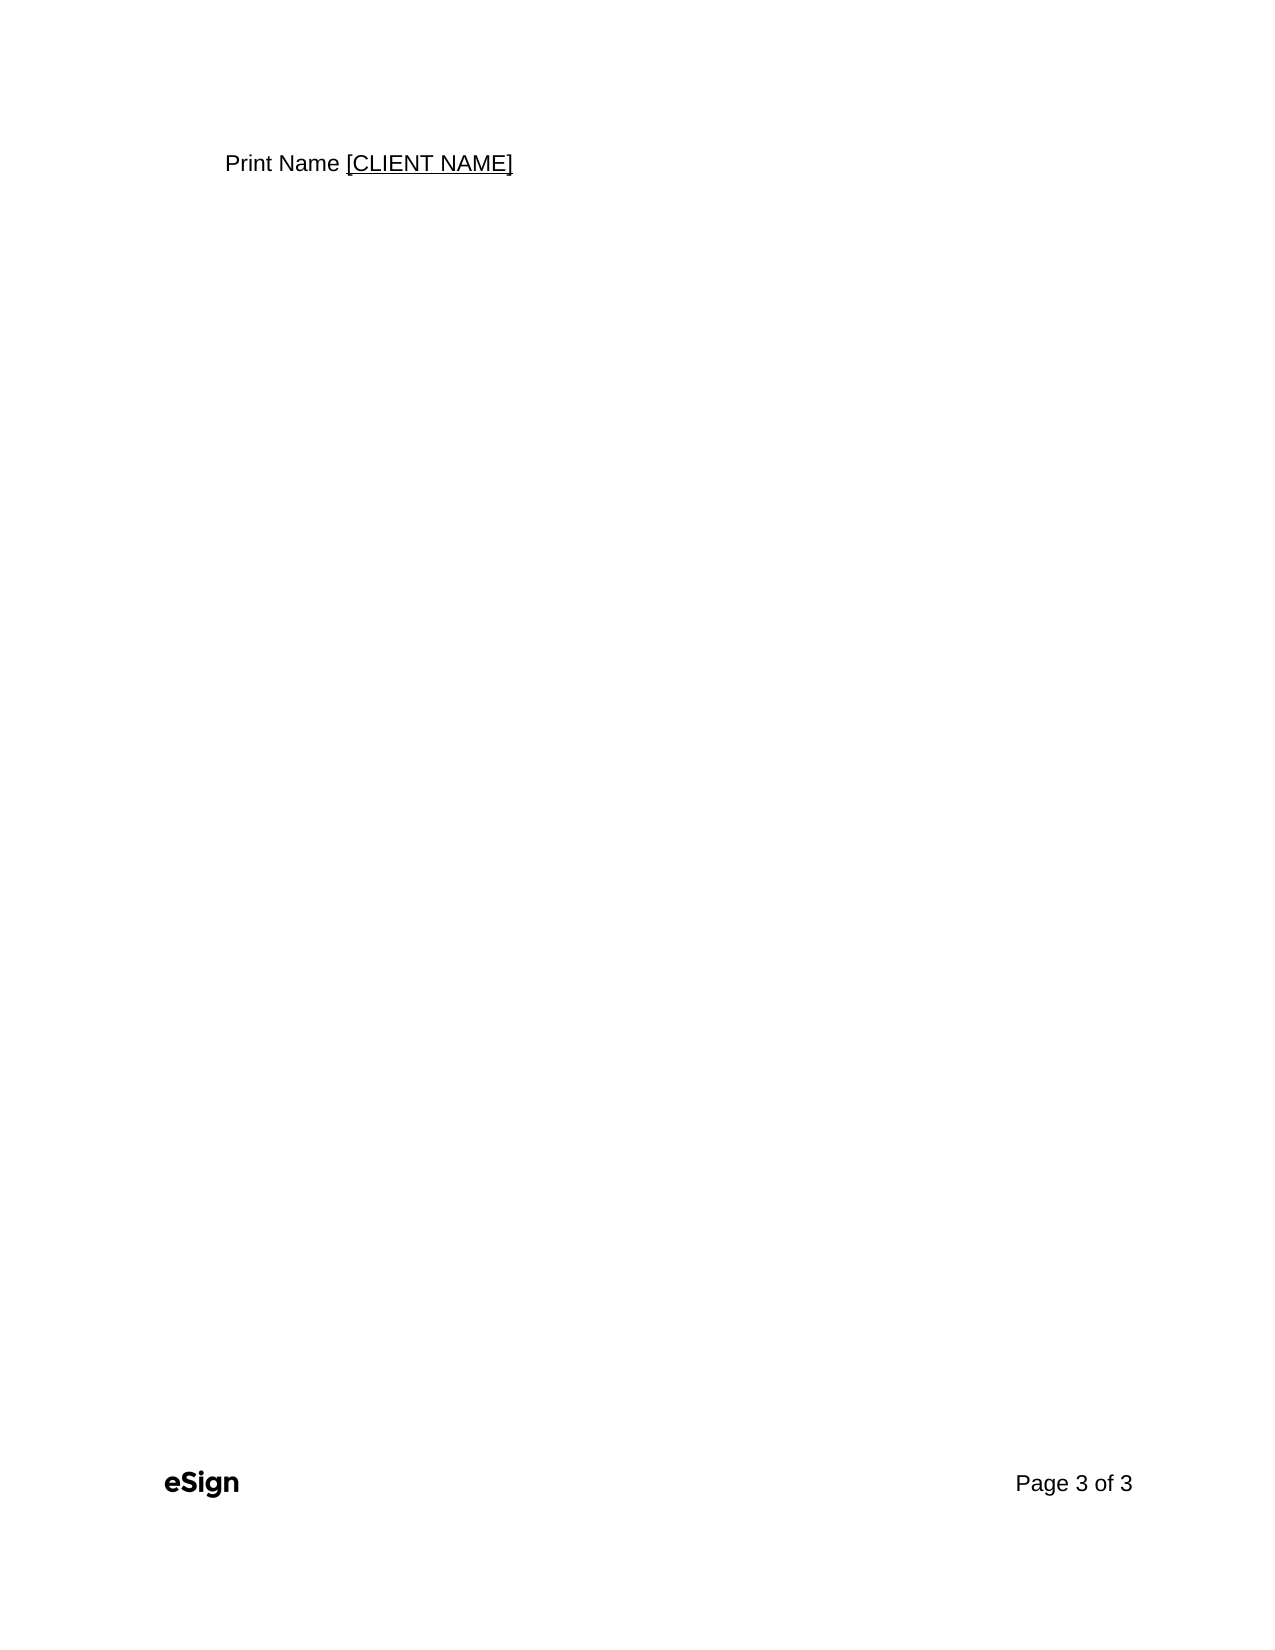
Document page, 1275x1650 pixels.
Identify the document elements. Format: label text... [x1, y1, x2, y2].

list Print Name [CLIENT NAME] [225, 150, 1125, 176]
